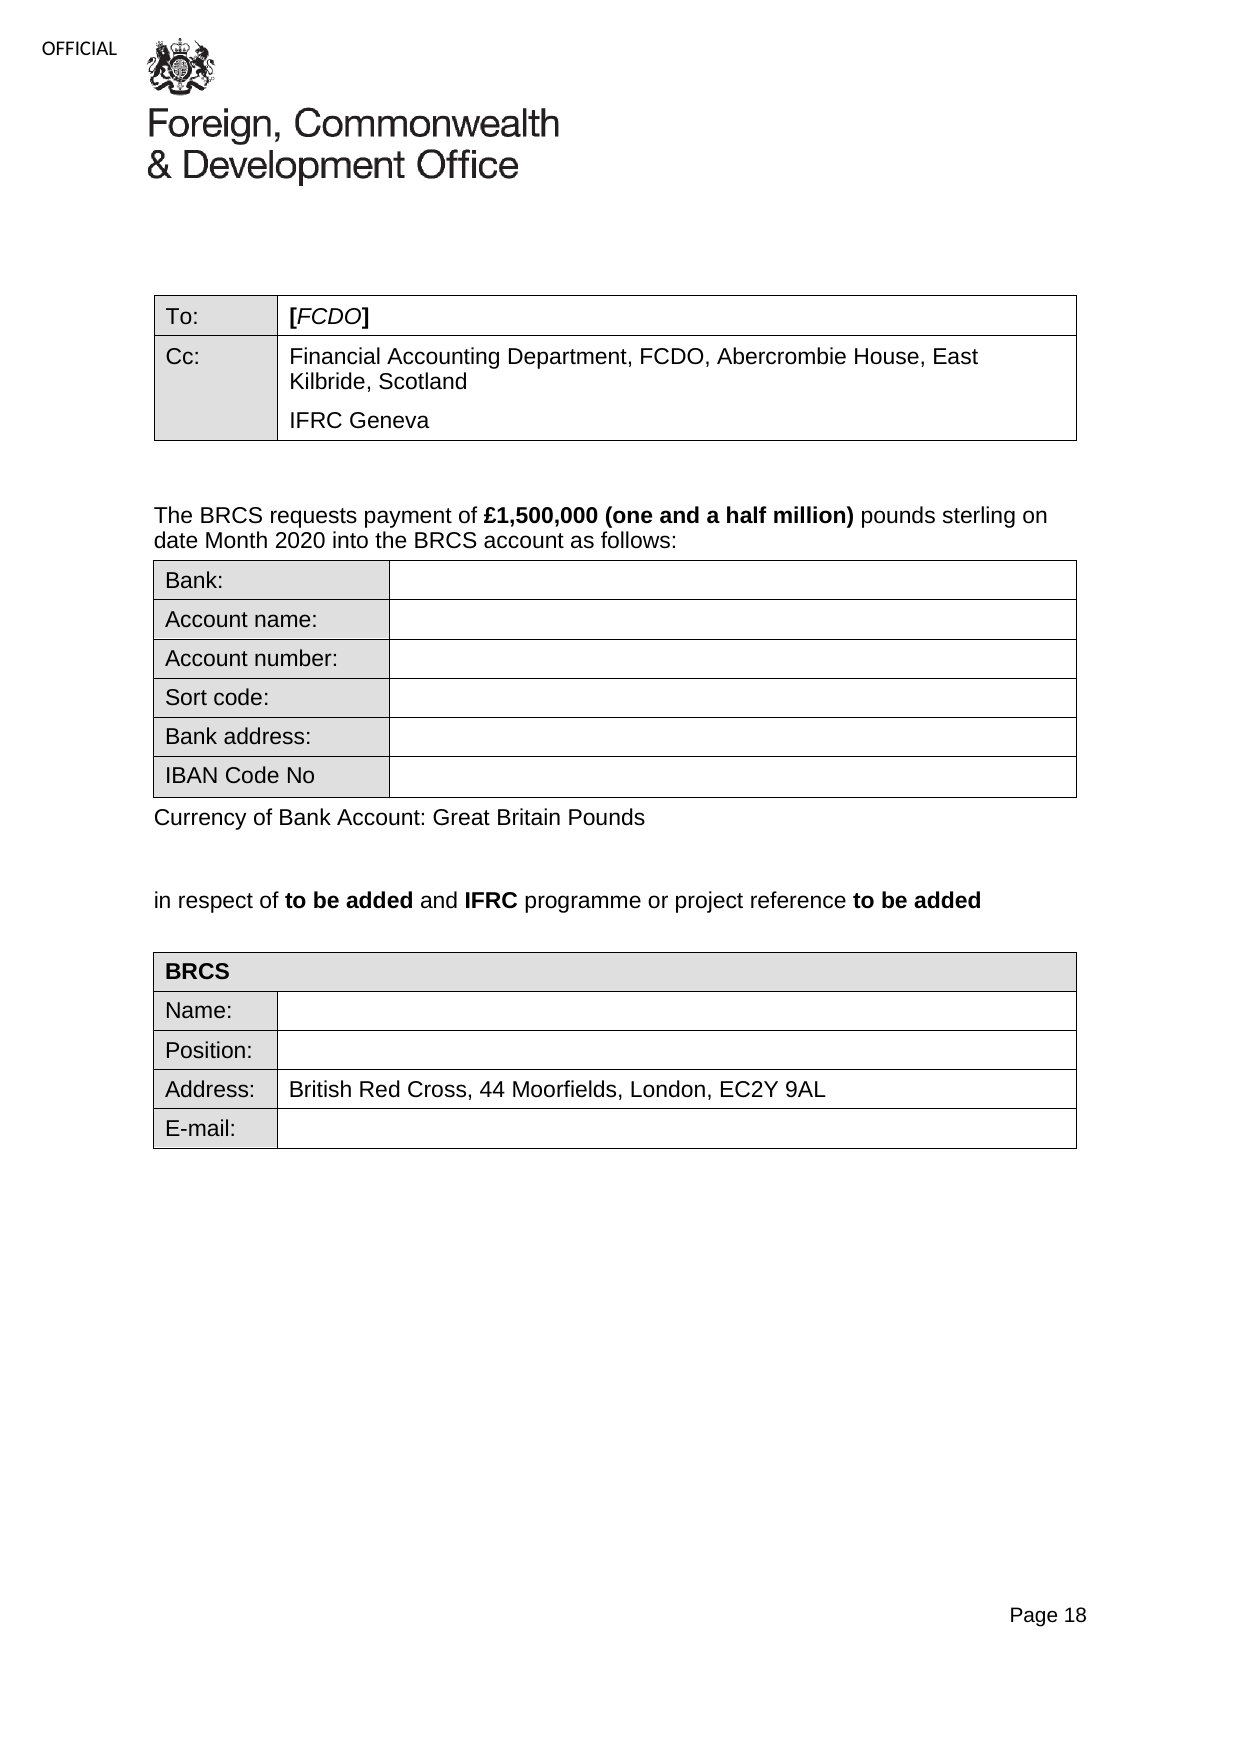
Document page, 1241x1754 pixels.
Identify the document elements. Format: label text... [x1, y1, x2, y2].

table_header Bank: [154, 561, 389, 599]
table_cell Financial Accounting Department, FCDO, Abercrombie House, East Kilbride, Scotland IFRC Geneva [278, 336, 1076, 440]
table_cell Cc: [155, 336, 277, 440]
table_cell Account name: [154, 600, 389, 638]
text Currency of Bank Account: Great Britain Pounds [153, 804, 1087, 830]
table_header BRCS [154, 953, 1076, 991]
table_cell Position: [154, 1031, 277, 1069]
table_cell [390, 757, 1076, 797]
table_cell Name: [154, 992, 277, 1030]
table_cell [390, 718, 1076, 756]
table_cell Sort code: [154, 679, 389, 717]
text in respect of to be added and IFRC programme or project reference to be added [153, 888, 1087, 913]
table_header [390, 561, 1076, 599]
table_cell [390, 679, 1076, 717]
table_cell Account number: [154, 640, 389, 678]
table_cell [390, 600, 1076, 638]
table_cell IBAN Code No [154, 757, 389, 797]
table_cell British Red Cross, 44 Moorfields, London, EC2Y 9AL [278, 1070, 1076, 1108]
table_cell Bank address: [154, 718, 389, 756]
picture [146, 37, 559, 186]
table_cell [278, 992, 1076, 1030]
text The BRCS requests payment of £1,500,000 (one and a half million) pounds sterling on date Month 2020 into the BRCS account as follows: [153, 503, 1087, 554]
table_cell E-mail: [154, 1109, 277, 1147]
table_header [FCDO] [278, 296, 1076, 335]
table_cell Address: [154, 1070, 277, 1108]
table_cell [278, 1031, 1076, 1069]
table_cell [278, 1109, 1076, 1147]
table_header To: [155, 296, 277, 335]
table_cell [390, 640, 1076, 678]
